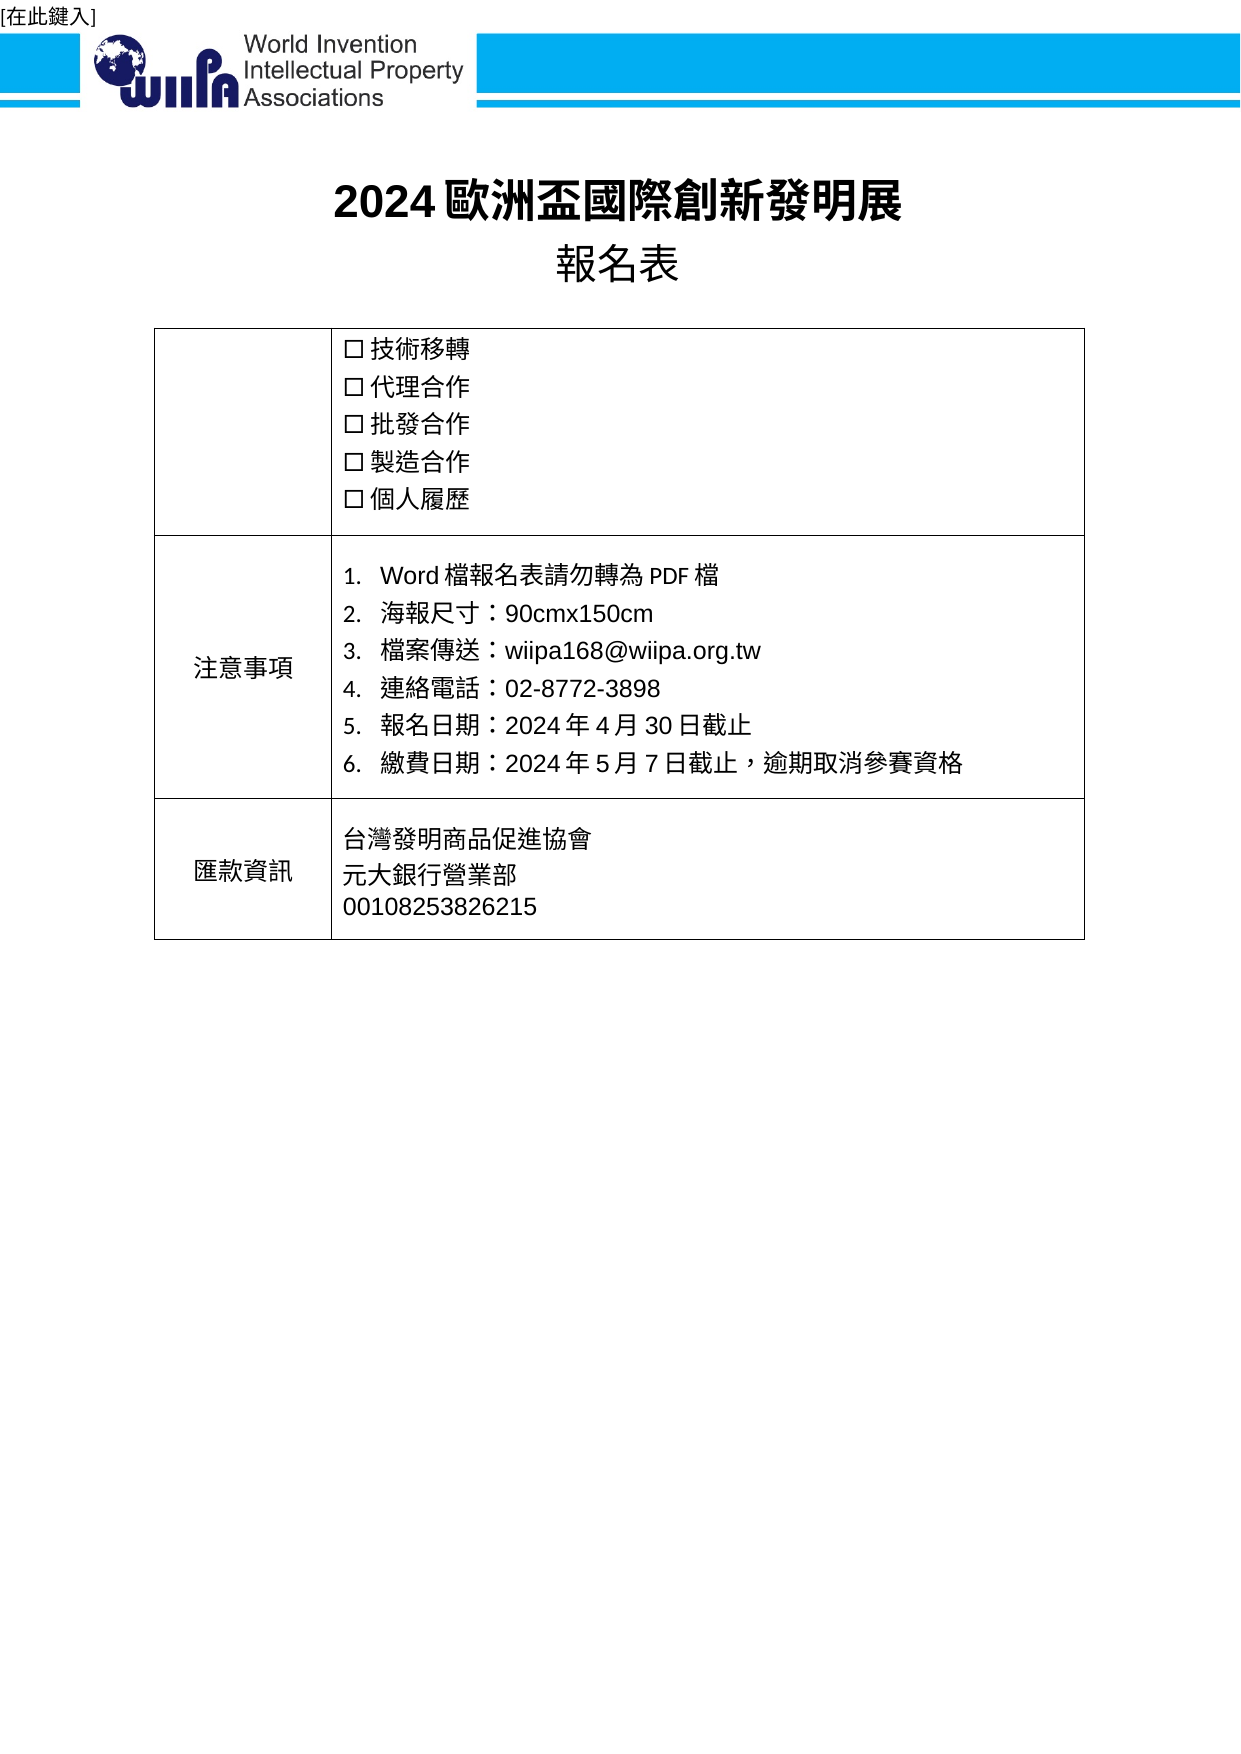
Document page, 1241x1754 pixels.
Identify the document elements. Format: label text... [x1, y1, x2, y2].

table_cell [155, 329, 331, 535]
table_cell  技術移轉  代理合作  批發合作  製造合作  個人履歷 [332, 329, 1084, 535]
table_cell Word檔報名表請勿轉為PDF檔 海報尺寸：90cmx150cm 檔案傳送：wiipa168@wiipa.org.tw 連絡電話：02-8772-3898 報名日期：2024年4月30日截止 繳費日期：2024年5月7日截止，逾期取消參賽資格 [332, 536, 1084, 798]
table_cell 匯款資訊 [155, 799, 331, 939]
table_cell 台灣發明商品促進協會 元大銀行營業部 00108253826215 [332, 799, 1084, 939]
table_cell 注意事項 [155, 536, 331, 798]
